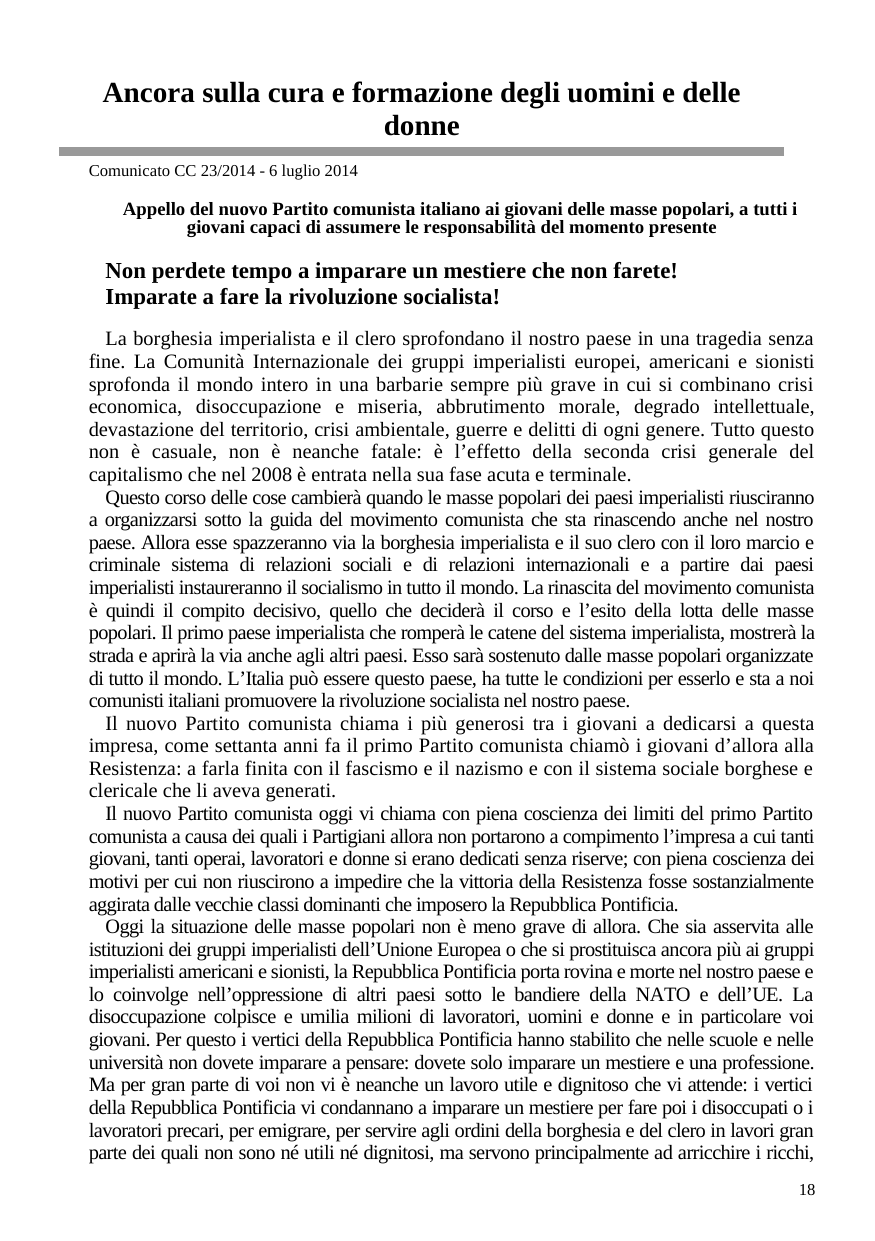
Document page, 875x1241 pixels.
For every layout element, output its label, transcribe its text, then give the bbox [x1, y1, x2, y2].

text La borghesia imperialista e il clero sprofondano il nostro paese in una tragedia senza fine. La Comunità Internazionale dei gruppi imperialisti europei, americani e sionisti sprofonda il mondo intero in una barbarie sempre più grave in cui si combinano crisi economica, disoccupazione e miseria, abbrutimento morale, degrado intellettuale, devastazione del territorio, crisi ambientale, guerre e delitti di ogni genere. Tutto questo non è casuale, non è neanche fatale: è l’effetto della seconda crisi generale del capitalismo che nel 2008 è entrata nella sua fase acuta e terminale. [88, 328, 815, 486]
text Questo corso delle cose cambierà quando le masse popolari dei paesi imperialisti riusciranno a organizzarsi sotto la guida del movimento comunista che sta rinascendo anche nel nostro paese. Allora esse spazzeranno via la borghesia imperialista e il suo clero con il loro marcio e criminale sistema di relazioni sociali e di relazioni internazionali e a partire dai paesi imperialisti instaureranno il socialismo in tutto il mondo. La rinascita del movimento comunista è quindi il compito decisivo, quello che deciderà il corso e l’esito della lotta delle masse popolari. Il primo paese imperialista che romperà le catene del sistema imperialista, mostrerà la strada e aprirà la via anche agli altri paesi. Esso sarà sostenuto dalle masse popolari organizzate di tutto il mondo. L’Italia può essere questo paese, ha tutte le condizioni per esserlo e sta a noi comunisti italiani promuovere la rivoluzione socialista nel nostro paese. [88, 486, 815, 712]
text Imparate a fare la rivoluzione socialista! [88, 284, 815, 309]
text Il nuovo Partito comunista oggi vi chiama con piena coscienza dei limiti del primo Partito comunista a causa dei quali i Partigiani allora non portarono a compimento l’impresa a cui tanti giovani, tanti operai, lavoratori e donne si erano dedicati senza riserve; con piena coscienza dei motivi per cui non riuscirono a impedire che la vittoria della Resistenza fosse sostanzialmente aggirata dalle vecchie classi dominanti che imposero la Repubblica Pontificia. [88, 802, 815, 915]
text Non perdete tempo a imparare un mestiere che non farete! [88, 258, 815, 284]
text Appello del nuovo Partito comunista italiano ai giovani delle masse popolari, a tutti i giovani capaci di assumere le responsabilità del momento presente [88, 198, 815, 238]
text Ancora sulla cura e formazione degli uomini e delle donne [65, 77, 778, 141]
text Il nuovo Partito comunista chiama i più generosi tra i giovani a dedicarsi a questa impresa, come settanta anni fa il primo Partito comunista chiamò i giovani d’allora alla Resistenza: a farla finita con il fascismo e il nazismo e con il sistema sociale borghese e clericale che li aveva generati. [88, 712, 815, 802]
text Oggi la situazione delle masse popolari non è meno grave di allora. Che sia asservita alle istituzioni dei gruppi imperialisti dell’Unione Europea o che si prostituisca ancora più ai gruppi imperialisti americani e sionisti, la Repubblica Pontificia porta rovina e morte nel nostro paese e lo coinvolge nell’oppressione di altri paesi sotto le bandiere della NATO e dell’UE. La disoccupazione colpisce e umilia milioni di lavoratori, uomini e donne e in particolare voi giovani. Per questo i vertici della Repubblica Pontificia hanno stabilito che nelle scuole e nelle università non dovete imparare a pensare: dovete solo imparare un mestiere e una professione. Ma per gran parte di voi non vi è neanche un lavoro utile e dignitoso che vi attende: i vertici della Repubblica Pontificia vi condannano a imparare un mestiere per fare poi i disoccupati o i lavoratori precari, per emigrare, per servire agli ordini della borghesia e del clero in lavori gran parte dei quali non sono né utili né dignitosi, ma servono principalmente ad arricchire i ricchi, [88, 915, 815, 1164]
text Comunicato CC 23/2014 - 6 luglio 2014 [88, 94, 815, 180]
